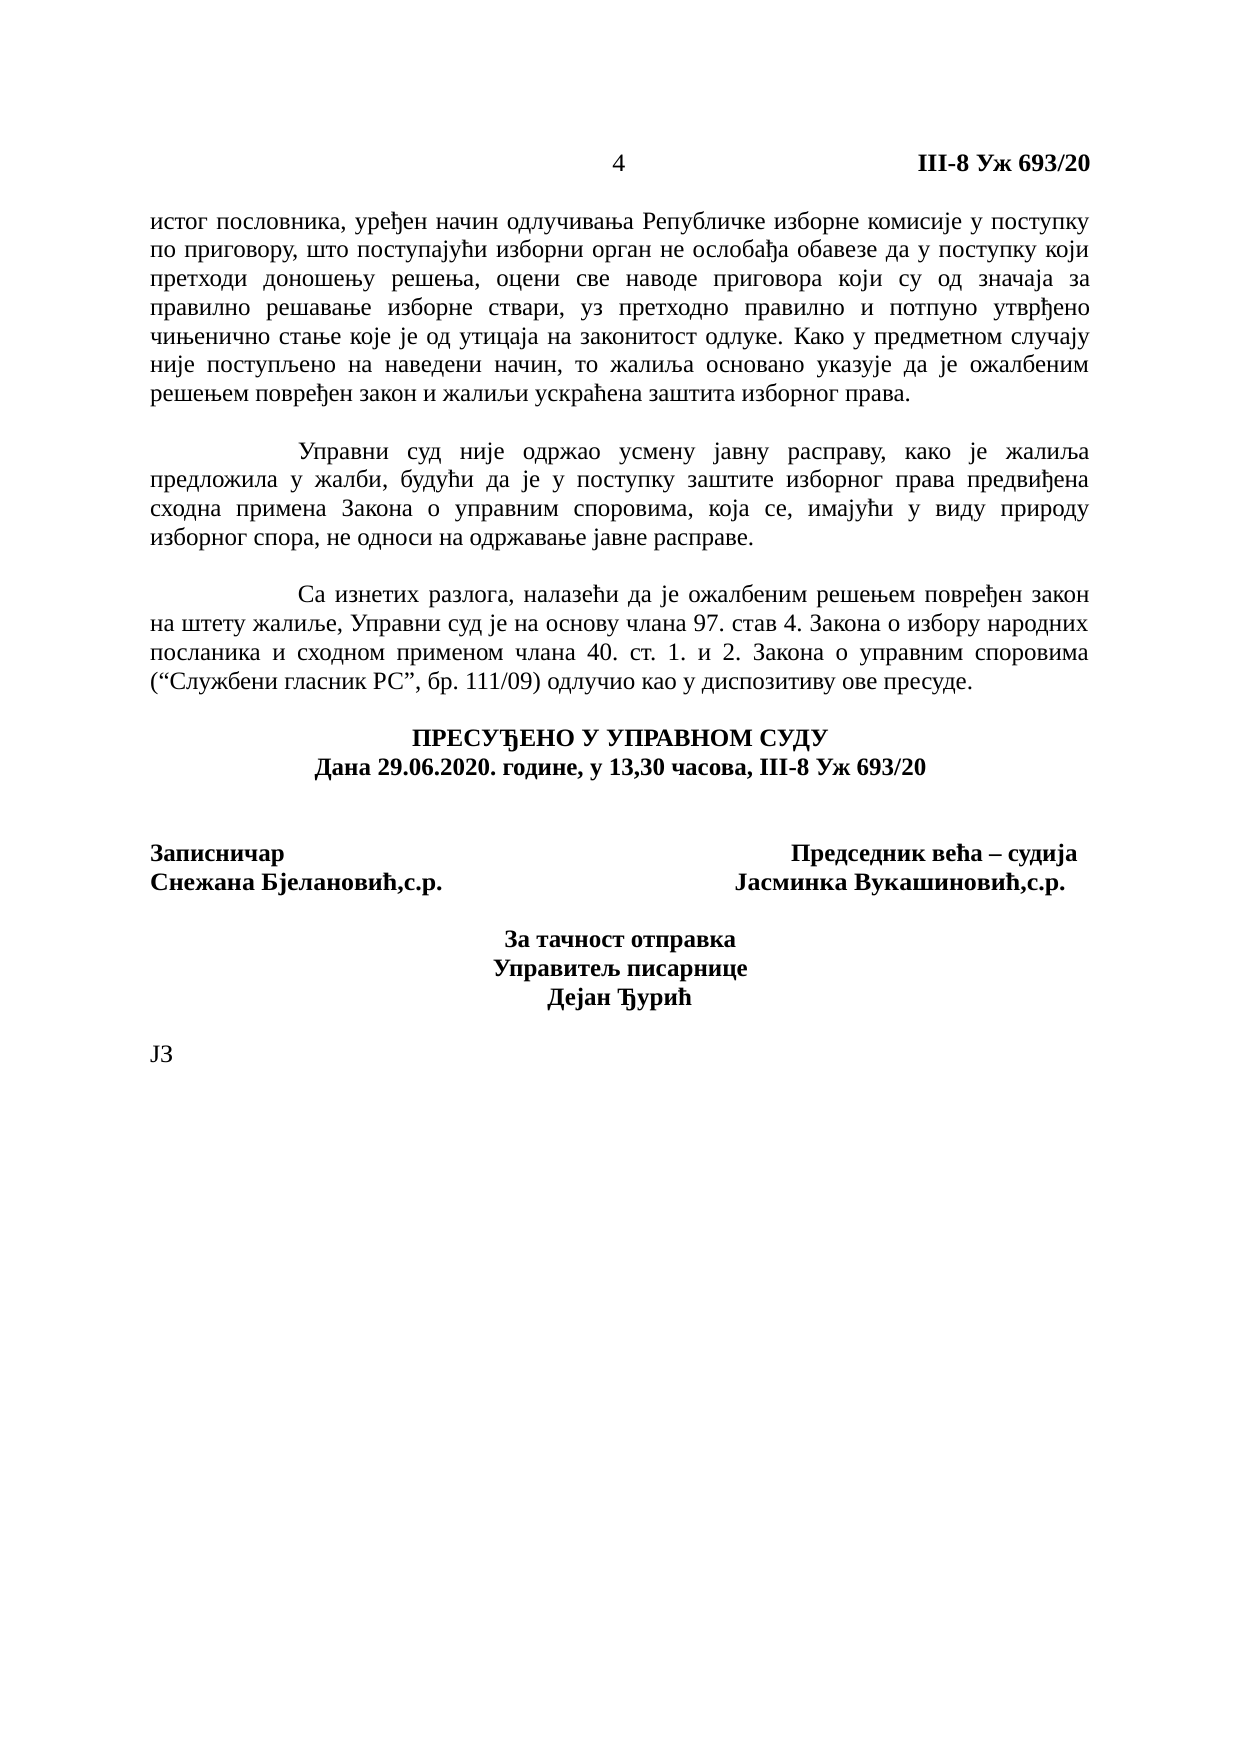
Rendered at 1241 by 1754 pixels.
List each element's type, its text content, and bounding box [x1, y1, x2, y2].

text Записничар Председник већа – судија [150, 838, 1090, 867]
text Дејан Ђурић [150, 982, 1089, 1011]
text За тачност отправка [150, 924, 1090, 953]
text Дана 29.06.2020. године, у 13,30 часова, III-8 Уж 693/20 [150, 752, 1090, 781]
text Управитељ писарнице [150, 953, 1090, 982]
text Са изнетих разлога, налазећи да је ожалбеним решењем повређен закон на штету жалиље, Управни суд је на основу члана 97. став 4. Закона о избору народних посланика и сходном применом члана 40. ст. 1. и 2. Закона о управним споровима (“Службени гласник РС”, бр. 111/09) одлучио као у диспозитиву ове пресуде. [150, 579, 1090, 694]
text ЈЗ [150, 1039, 1089, 1068]
text Управни суд није одржао усмену јавну расправу, како је жалиља предложила у жалби, будући да је у поступку заштите изборног права предвиђена сходна примена Закона о управним споровима, која се, имајући у виду природу изборног спора, не односи на одржавање јавне расправе. [150, 436, 1090, 551]
text истог пословника, уређен начин одлучивања Републичке изборне комисије у поступку по приговору, што поступајући изборни орган не ослобађа обавезе да у поступку који претходи доношењу решења, оцени све наводе приговора који су од значаја за правилно решавање изборне ствари, уз претходно правилно и потпуно утврђено чињенично стање које је од утицаја на законитост одлуке. Како у предметном случају није поступљено на наведени начин, то жалиља основано указује да је ожалбеним решењем повређен закон и жалиљи ускраћена заштита изборног права. [150, 206, 1090, 407]
text Снежана Бјелановић,с.р. Јасминка Вукашиновић,с.р. [150, 867, 1090, 896]
text ПРЕСУЂЕНО У УПРАВНОМ СУДУ [150, 723, 1090, 752]
